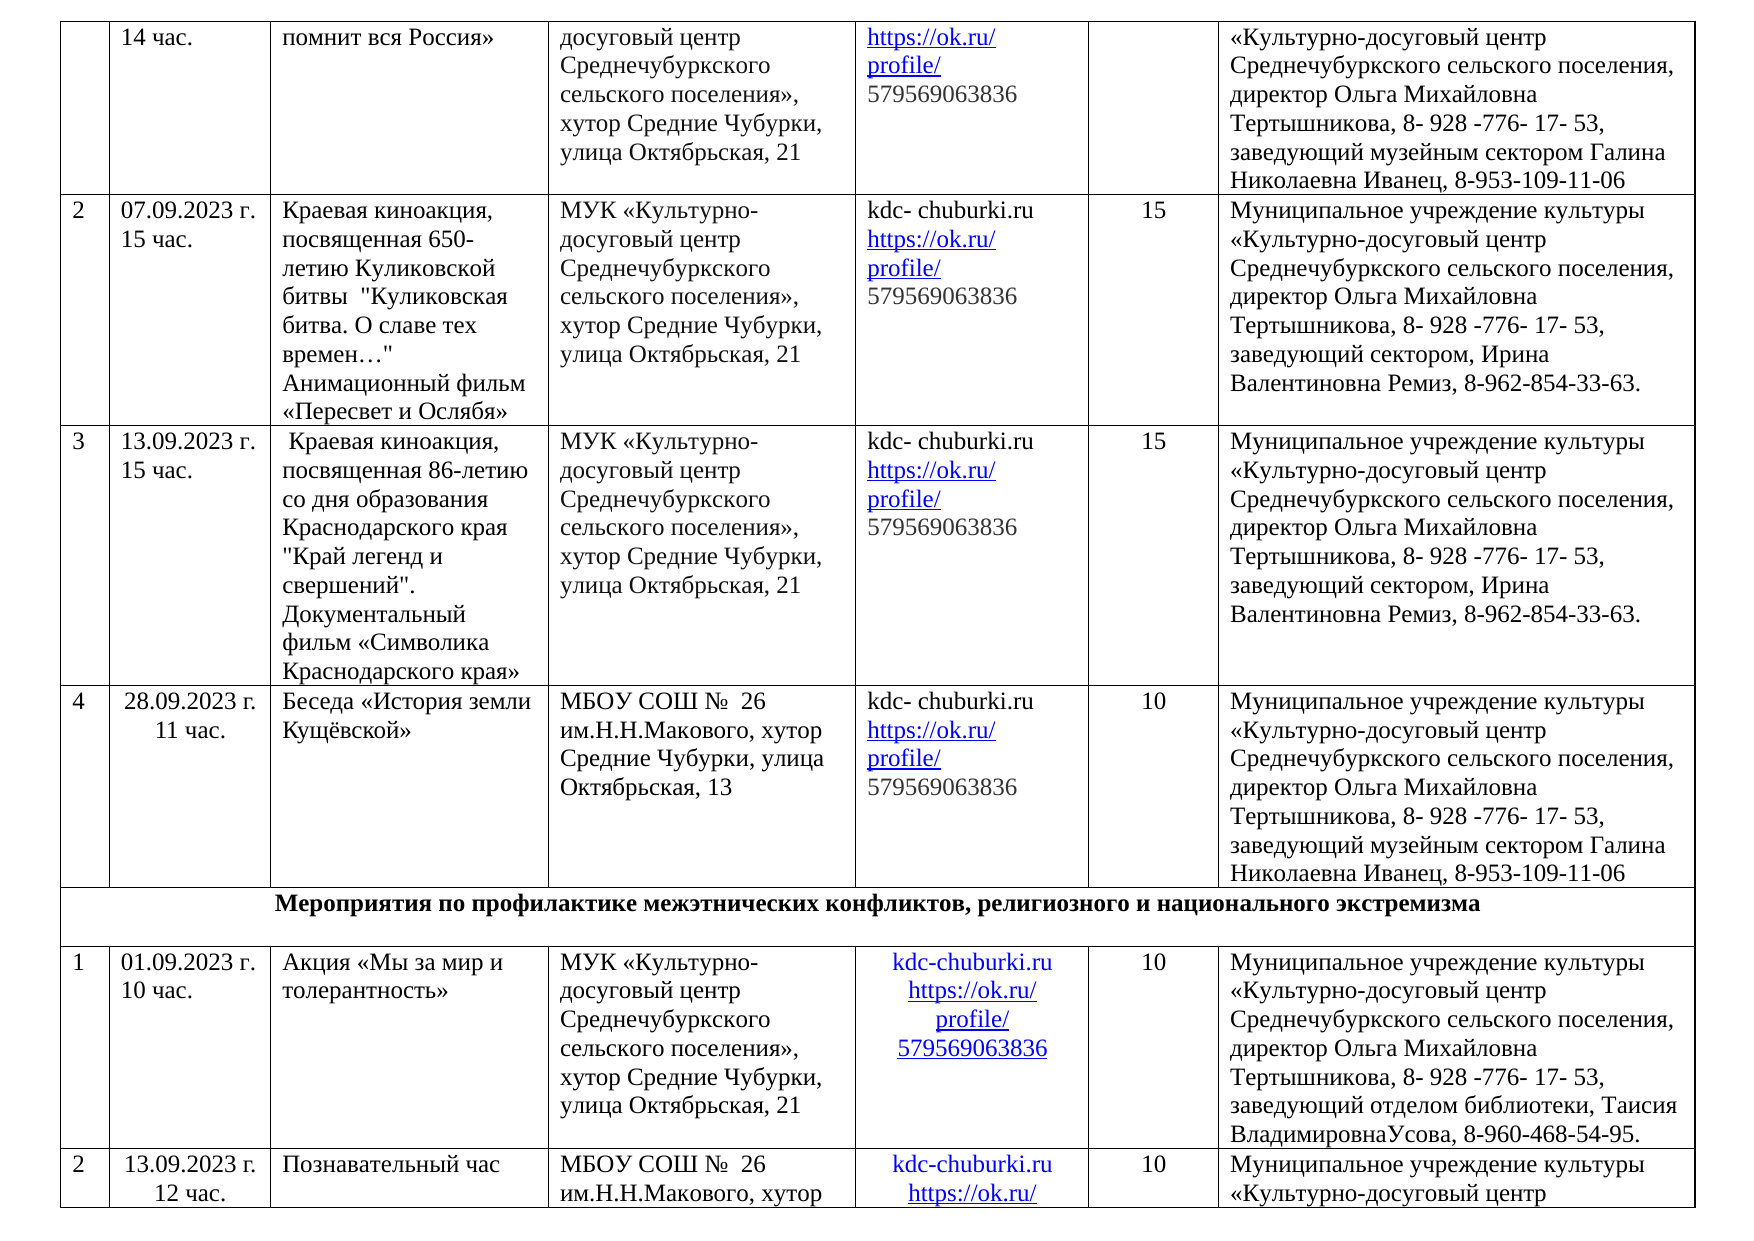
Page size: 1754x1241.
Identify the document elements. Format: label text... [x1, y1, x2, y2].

table_cell 15 [1089, 426, 1218, 685]
table_cell 14 час. [110, 22, 270, 194]
table_cell Беседа «История земли Кущёвской» [271, 686, 548, 887]
table_cell Краевая киноакция, посвященная 650-летию Куликовской битвы "Куликовская битва. О славе тех времен…" Анимационный фильм «Пересвет и Ослябя» [271, 195, 548, 425]
table_cell kdc-chuburki.ru https://ok.ru/ [856, 1149, 1088, 1207]
table_cell Познавательный час [271, 1149, 548, 1207]
table_cell kdc- chuburki.ru https://ok.ru/profile/579569063836 [856, 426, 1088, 685]
table_cell 07.09.2023 г. 15 час. [110, 195, 270, 425]
table_cell 2 [61, 1149, 109, 1207]
table_cell 1 [61, 947, 109, 1148]
table_cell 28.09.2023 г. 11 час. [110, 686, 270, 887]
table_cell МУК «Культурно-досуговый центр Среднечубуркского сельского поселения», хутор Средние Чубурки, улица Октябрьская, 21 [549, 426, 855, 685]
table_cell kdc- chuburki.ru https://ok.ru/profile/579569063836 [856, 195, 1088, 425]
table_cell МУК «Культурно-досуговый центр Среднечубуркского сельского поселения», хутор Средние Чубурки, улица Октябрьская, 21 [549, 947, 855, 1148]
table_cell [1089, 22, 1218, 194]
table_cell МБОУ СОШ № 26 им.Н.Н.Макового, хутор [549, 1149, 855, 1207]
table_cell [61, 22, 109, 194]
table_cell 3 [61, 426, 109, 685]
table_cell Муниципальное учреждение культуры «Культурно-досуговый центр Среднечубуркского сельского поселения, директор Ольга Михайловна Тертышникова, 8- 928 -776- 17- 53, заведующий сектором, Ирина Валентиновна Ремиз, 8-962-854-33-63. [1219, 426, 1694, 685]
table_cell 10 [1089, 947, 1218, 1148]
table_cell досуговый центр Среднечубуркского сельского поселения», хутор Средние Чубурки, улица Октябрьская, 21 [549, 22, 855, 194]
table_cell 15 [1089, 195, 1218, 425]
table_cell 4 [61, 686, 109, 887]
table_cell «Культурно-досуговый центр Среднечубуркского сельского поселения, директор Ольга Михайловна Тертышникова, 8- 928 -776- 17- 53, заведующий музейным сектором Галина Николаевна Иванец, 8-953-109-11-06 [1219, 22, 1694, 194]
table_cell МБОУ СОШ № 26 им.Н.Н.Макового, хутор Средние Чубурки, улица Октябрьская, 13 [549, 686, 855, 887]
table_cell Муниципальное учреждение культуры «Культурно-досуговый центр Среднечубуркского сельского поселения, директор Ольга Михайловна Тертышникова, 8- 928 -776- 17- 53, заведующий музейным сектором Галина Николаевна Иванец, 8-953-109-11-06 [1219, 686, 1694, 887]
table_cell Мероприятия по профилактике межэтнических конфликтов, религиозного и национального экстремизма [61, 888, 1694, 946]
table_cell 2 [61, 195, 109, 425]
table_cell Муниципальное учреждение культуры «Культурно-досуговый центр [1219, 1149, 1694, 1207]
table_cell помнит вся Россия» [271, 22, 548, 194]
table_cell Акция «Мы за мир и толерантность» [271, 947, 548, 1148]
table_cell 01.09.2023 г. 10 час. [110, 947, 270, 1148]
table_cell МУК «Культурно-досуговый центр Среднечубуркского сельского поселения», хутор Средние Чубурки, улица Октябрьская, 21 [549, 195, 855, 425]
table_cell 13.09.2023 г. 12 час. [110, 1149, 270, 1207]
table_cell Муниципальное учреждение культуры «Культурно-досуговый центр Среднечубуркского сельского поселения, директор Ольга Михайловна Тертышникова, 8- 928 -776- 17- 53, заведующий сектором, Ирина Валентиновна Ремиз, 8-962-854-33-63. [1219, 195, 1694, 425]
table_cell 13.09.2023 г. 15 час. [110, 426, 270, 685]
table_cell kdc- chuburki.ru https://ok.ru/profile/579569063836 [856, 686, 1088, 887]
table_cell 10 [1089, 686, 1218, 887]
table_cell Муниципальное учреждение культуры «Культурно-досуговый центр Среднечубуркского сельского поселения, директор Ольга Михайловна Тертышникова, 8- 928 -776- 17- 53, заведующий отделом библиотеки, Таисия ВладимировнаУсова, 8-960-468-54-95. [1219, 947, 1694, 1148]
table_cell kdc-chuburki.ru https://ok.ru/profile/579569063836 [856, 947, 1088, 1148]
table_cell Краевая киноакция, посвященная 86-летию со дня образования Краснодарского края "Край легенд и свершений". Документальный фильм «Символика Краснодарского края» [271, 426, 548, 685]
table_cell https://ok.ru/profile/579569063836 [856, 22, 1088, 194]
table_cell 10 [1089, 1149, 1218, 1207]
